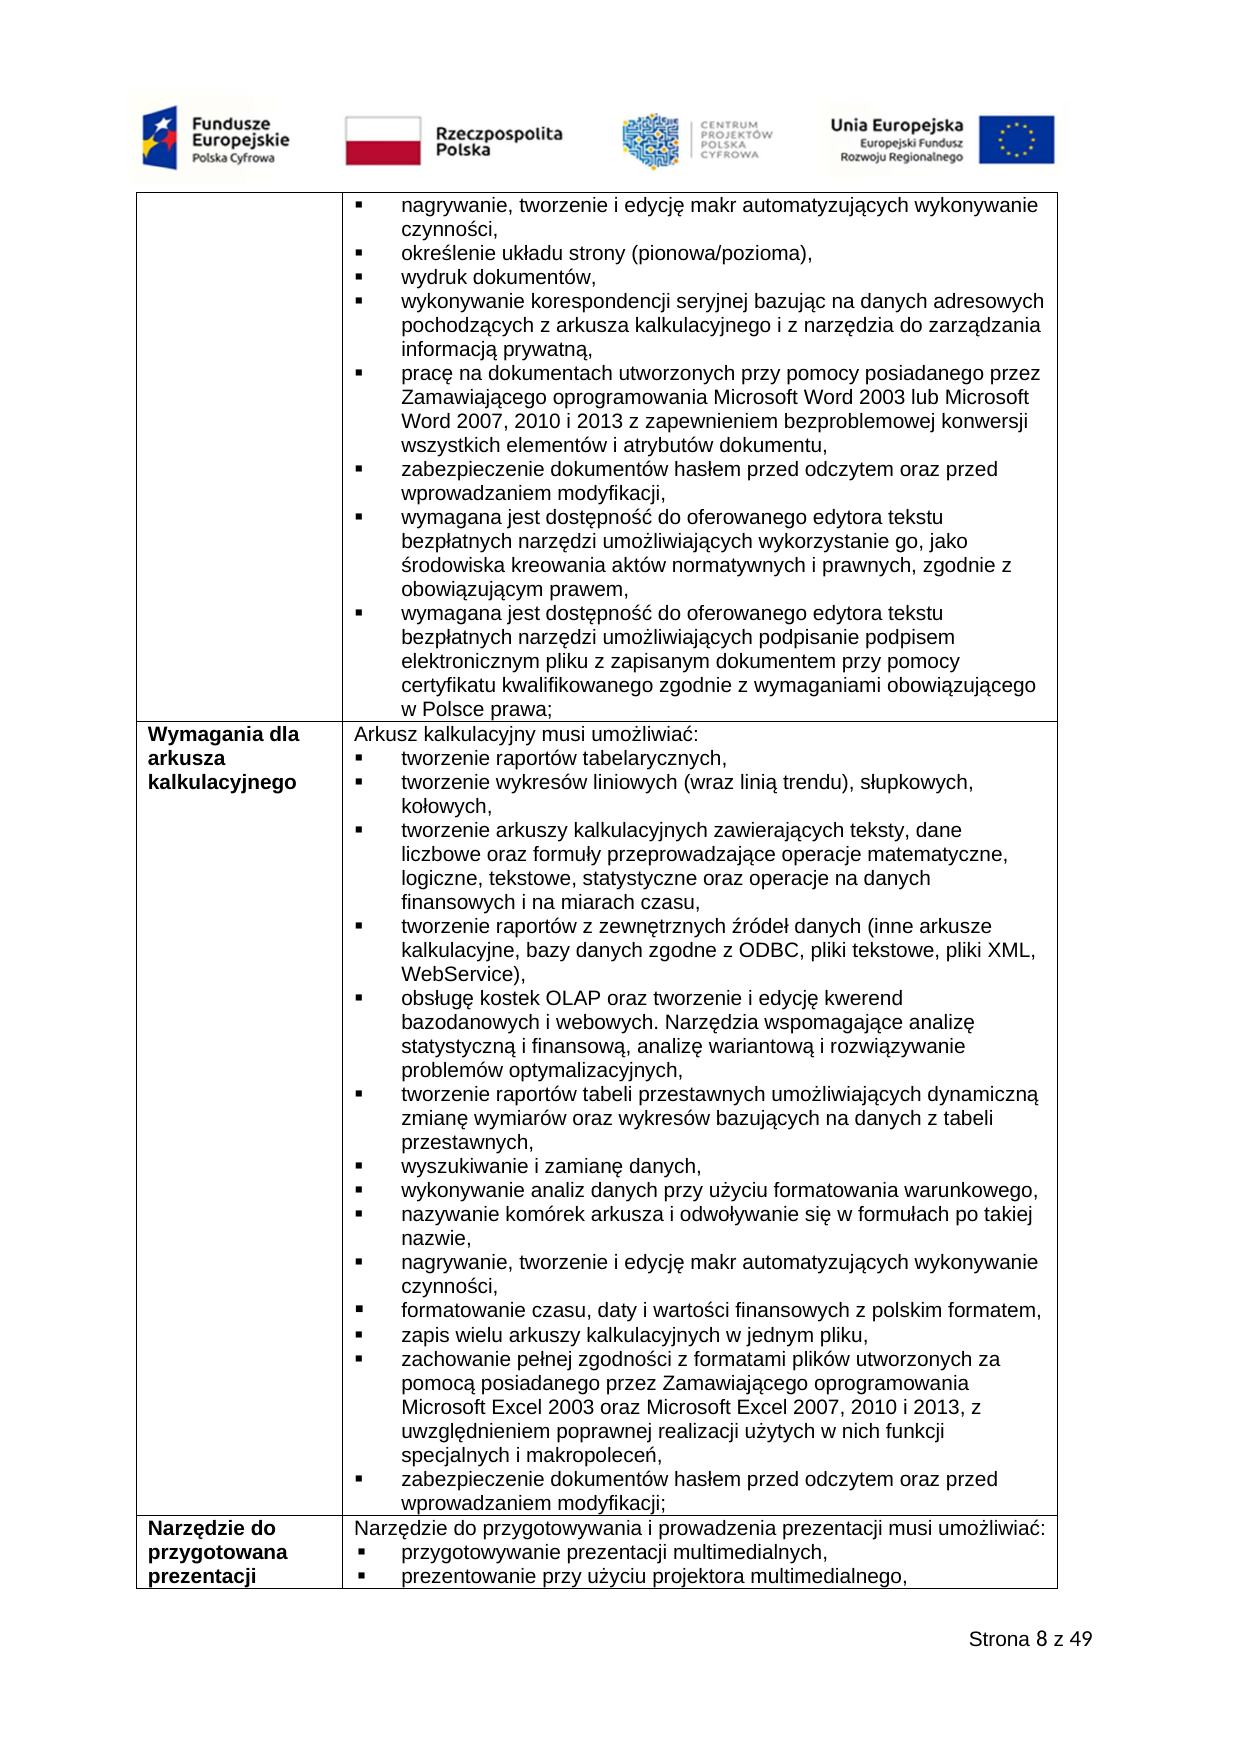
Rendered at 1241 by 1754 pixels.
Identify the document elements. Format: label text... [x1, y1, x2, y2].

table_cell Edytor tekstów musi umożliwiać: edycję i formatowanie tekstu w języku polskim wraz z obsługą języka polskiego w zakresie sprawdzania pisowni i poprawności gramatycznej oraz funkcjonalnością słownika wyrazów bliskoznacznych i autokorekty, wstawianie oraz formatowanie tabel, wstawianie oraz formatowanie obiektów graficznych, wstawianie wykresów i tabel z arkusza kalkulacyjnego (wliczając tabele przestawne), automatyczne numerowanie rozdziałów, punktów, akapitów, tabel i rysunków, automatyczne tworzenie spisów treści, formatowanie nagłówków i stopek stron, śledzenie i porównywanie zmian wprowadzonych przez użytkowników w dokumencie, nagrywanie, tworzenie i edycję makr automatyzujących wykonywanie czynności, określenie układu strony (pionowa/pozioma), wydruk dokumentów, wykonywanie korespondencji seryjnej bazując na danych adresowych pochodzących z arkusza kalkulacyjnego i z narzędzia do zarządzania informacją prywatną, pracę na dokumentach utworzonych przy pomocy posiadanego przez Zamawiającego oprogramowania Microsoft Word 2003 lub Microsoft Word 2007, 2010 i 2013 z zapewnieniem bezproblemowej konwersji wszystkich elementów i atrybutów dokumentu, zabezpieczenie dokumentów hasłem przed odczytem oraz przed wprowadzaniem modyfikacji, wymagana jest dostępność do oferowanego edytora tekstu bezpłatnych narzędzi umożliwiających wykorzystanie go, jako środowiska kreowania aktów normatywnych i prawnych, zgodnie z obowiązującym prawem, wymagana jest dostępność do oferowanego edytora tekstu bezpłatnych narzędzi umożliwiających podpisanie podpisem elektronicznym pliku z zapisanym dokumentem przy pomocy certyfikatu kwalifikowanego zgodnie z wymaganiami obowiązującego w Polsce prawa; [343, 193, 1057, 721]
table_cell Arkusz kalkulacyjny musi umożliwiać: tworzenie raportów tabelarycznych, tworzenie wykresów liniowych (wraz linią trendu), słupkowych, kołowych, tworzenie arkuszy kalkulacyjnych zawierających teksty, dane liczbowe oraz formuły przeprowadzające operacje matematyczne, logiczne, tekstowe, statystyczne oraz operacje na danych finansowych i na miarach czasu, tworzenie raportów z zewnętrznych źródeł danych (inne arkusze kalkulacyjne, bazy danych zgodne z ODBC, pliki tekstowe, pliki XML, WebService), obsługę kostek OLAP oraz tworzenie i edycję kwerend bazodanowych i webowych. Narzędzia wspomagające analizę statystyczną i finansową, analizę wariantową i rozwiązywanie problemów optymalizacyjnych, tworzenie raportów tabeli przestawnych umożliwiających dynamiczną zmianę wymiarów oraz wykresów bazujących na danych z tabeli przestawnych, wyszukiwanie i zamianę danych, wykonywanie analiz danych przy użyciu formatowania warunkowego, nazywanie komórek arkusza i odwoływanie się w formułach po takiej nazwie, nagrywanie, tworzenie i edycję makr automatyzujących wykonywanie czynności, formatowanie czasu, daty i wartości finansowych z polskim formatem, zapis wielu arkuszy kalkulacyjnych w jednym pliku, zachowanie pełnej zgodności z formatami plików utworzonych za pomocą posiadanego przez Zamawiającego oprogramowania Microsoft Excel 2003 oraz Microsoft Excel 2007, 2010 i 2013, z uwzględnieniem poprawnej realizacji użytych w nich funkcji specjalnych i makropoleceń, zabezpieczenie dokumentów hasłem przed odczytem oraz przed wprowadzaniem modyfikacji; [343, 722, 1057, 1514]
table_cell Narzędzie do przygotowywania i prowadzenia prezentacji musi umożliwiać: przygotowywanie prezentacji multimedialnych, prezentowanie przy użyciu projektora multimedialnego, drukowanie w formacie umożliwiającym robienie notatek, zapisanie jako prezentacja tylko do odczytu, nagrywanie narracji i dołączanie jej do prezentacji, opatrywanie slajdów notatkami dla prezentera, umieszczanie i formatowanie tekstów, obiektów graficznych, tabel, nagrań dźwiękowych i wideo, umieszczanie tabel i wykresów pochodzących z arkusza kalkulacyjnego, odświeżenie wykresu znajdującego się w prezentacji po zmianie danych w źródłowym arkuszu kalkulacyjnym, możliwość tworzenia animacji obiektów i całych slajdów, prowadzenie prezentacji w trybie prezentera, gdzie slajdy są widoczne na jednym monitorze lub projektorze, a na drugim widoczne są slajdy i notatki prezentera, pełna zgodność z formatami plików utworzonych za pomocą posiadanego przez Zamawiającego oprogramowania MS PowerPoint. [343, 1516, 1057, 1588]
table_cell Narzędzie do przygotowana prezentacji [137, 1516, 342, 1588]
table_cell Wymagania dla arkusza kalkulacyjnego [137, 722, 342, 1514]
table_cell [137, 193, 342, 721]
picture [126, 89, 1071, 192]
